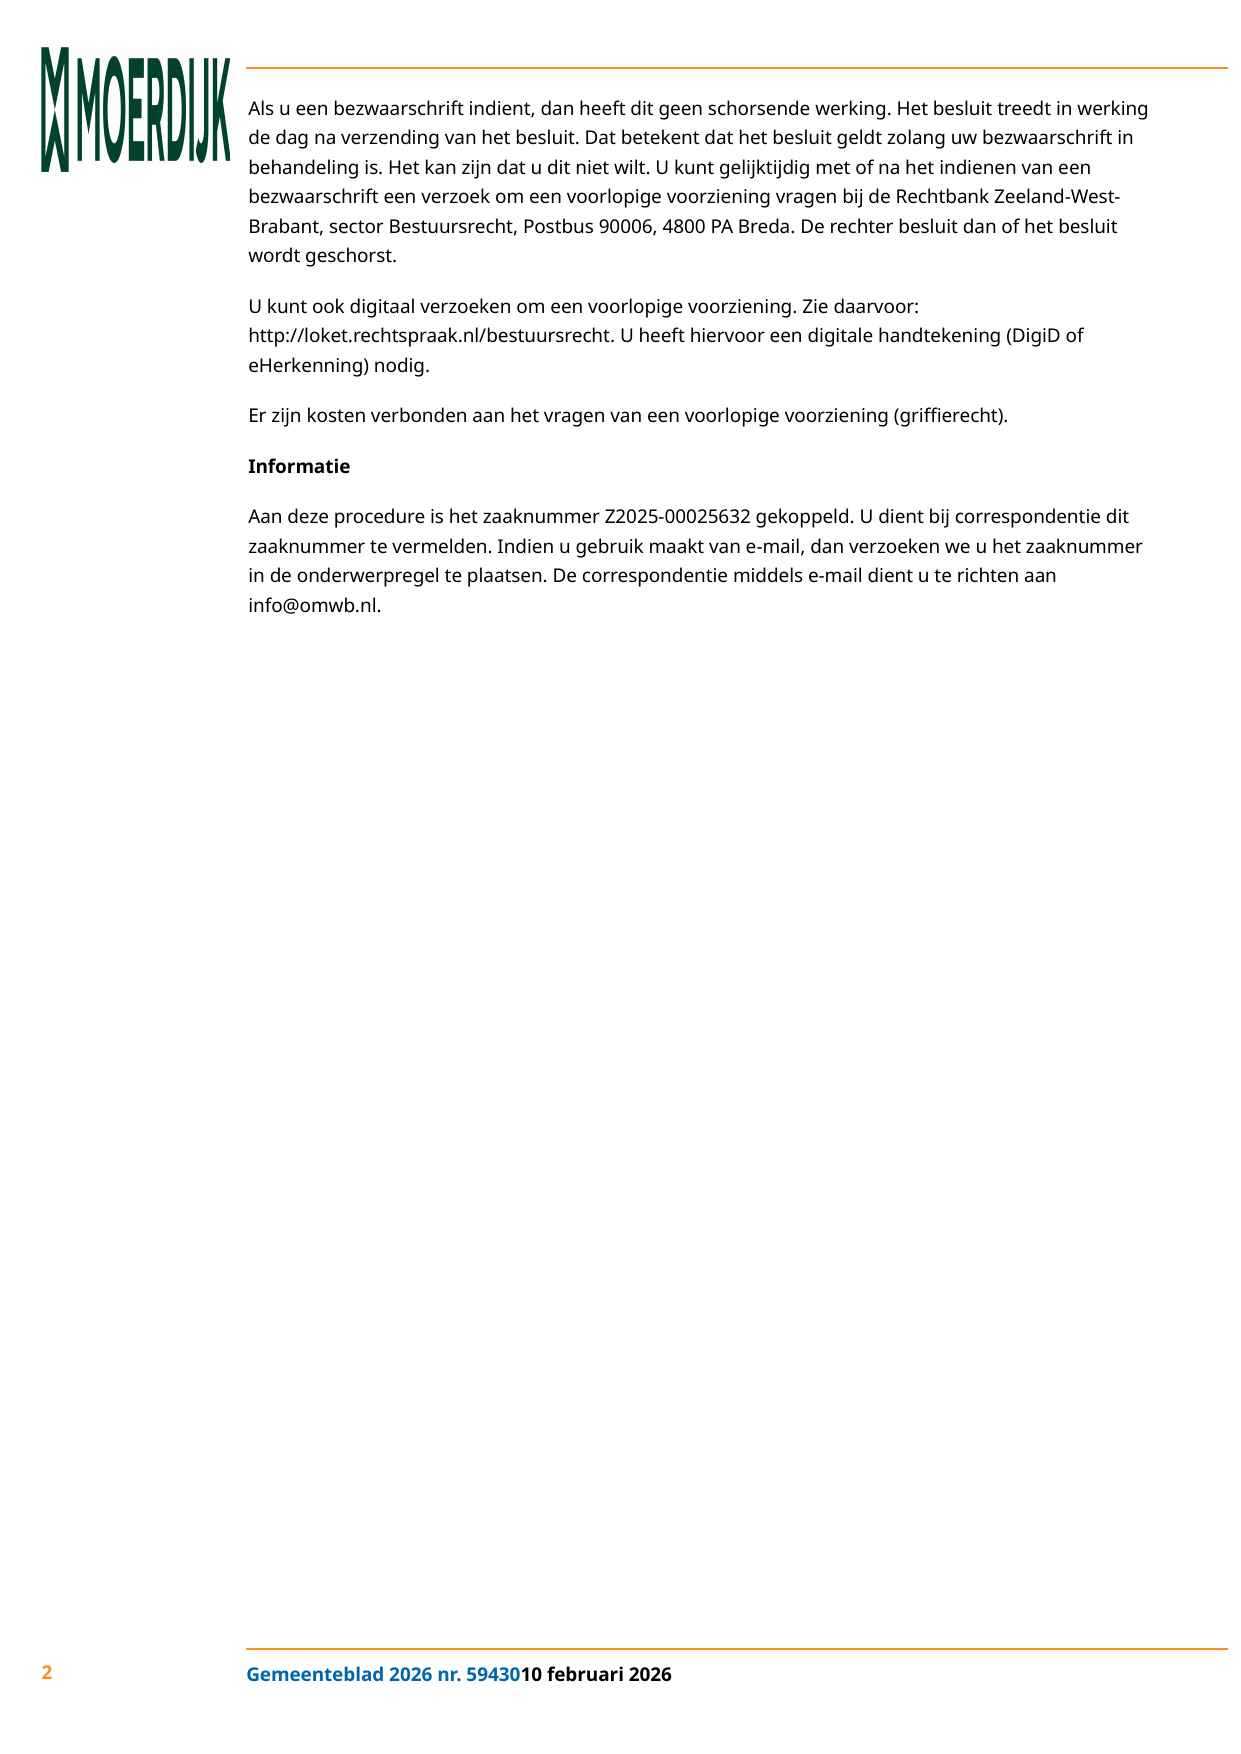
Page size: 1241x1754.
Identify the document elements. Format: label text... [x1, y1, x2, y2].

text Als u een bezwaarschrift indient, dan heeft dit geen schorsende werking. Het besluit treedt in werking de dag na verzending van het besluit. Dat betekent dat het besluit geldt zolang uw bezwaarschrift in behandeling is. Het kan zijn dat u dit niet wilt. U kunt gelijktijdig met of na het indienen van een bezwaarschrift een verzoek om een voorlopige voorziening vragen bij de Rechtbank Zeeland-West-Brabant, sector Bestuursrecht, Postbus 90006, 4800 PA Breda. De rechter besluit dan of het besluit wordt geschorst. [248, 95, 1152, 268]
picture [41, 47, 231, 172]
text Informatie [248, 453, 1152, 479]
text Aan deze procedure is het zaaknummer Z2025-00025632 gekoppeld. U dient bij correspondentie dit zaaknummer te vermelden. Indien u gebruik maakt van e-mail, dan verzoeken we u het zaaknummer in de onderwerpregel te plaatsen. De correspondentie middels e-mail dient u te richten aan info@omwb.nl. [248, 503, 1152, 618]
text U kunt ook digitaal verzoeken om een voorlopige voorziening. Zie daarvoor: http://loket.rechtspraak.nl/bestuursrecht. U heeft hiervoor een digitale handtekening (DigiD of eHerkenning) nodig. [248, 293, 1152, 378]
text Er zijn kosten verbonden aan het vragen van een voorlopige voorziening (griffierecht). [248, 403, 1152, 428]
